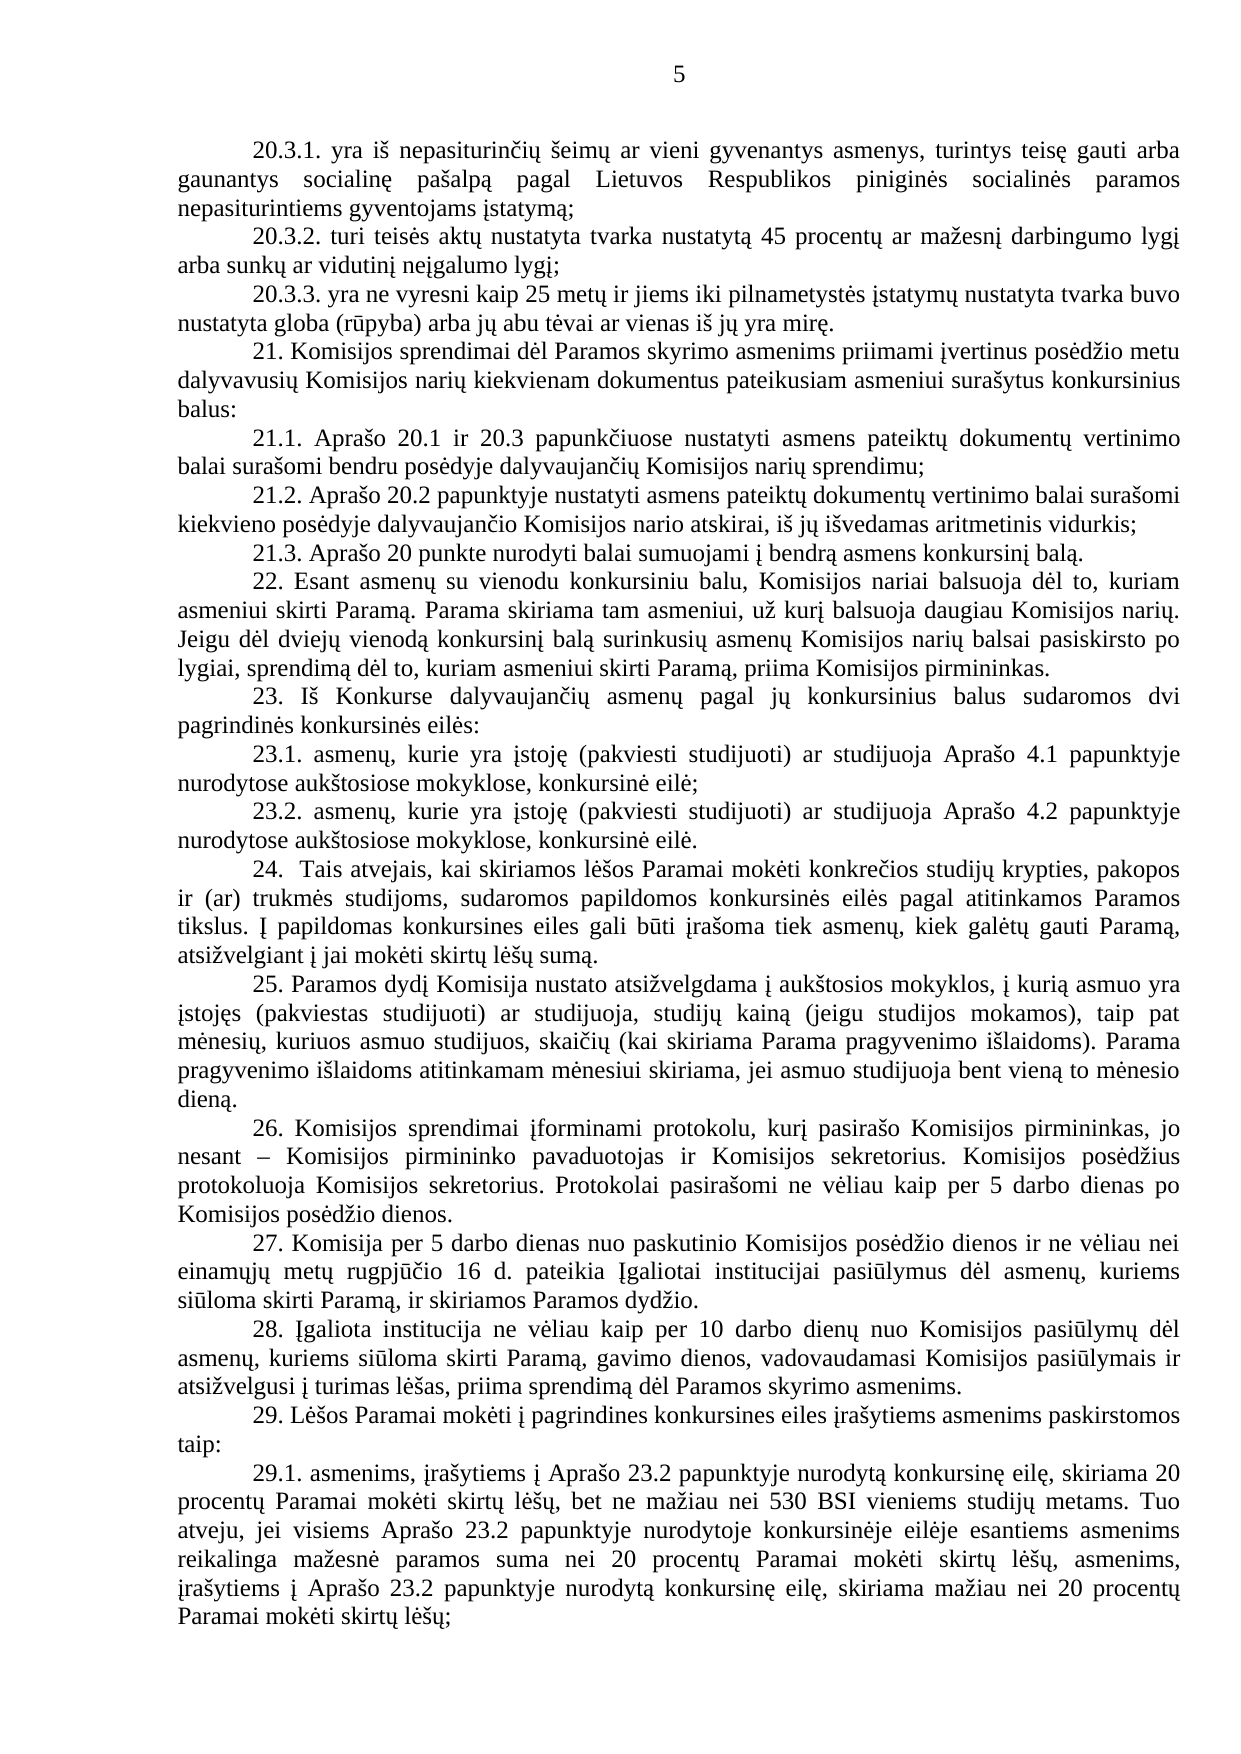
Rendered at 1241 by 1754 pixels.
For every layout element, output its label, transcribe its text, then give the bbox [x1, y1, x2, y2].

text 29. Lėšos Paramai mokėti į pagrindines konkursines eiles įrašytiems asmenims paskirstomos taip: [177, 1400, 1181, 1458]
text 21.2. Aprašo 20.2 papunktyje nustatyti asmens pateiktų dokumentų vertinimo balai surašomi kiekvieno posėdyje dalyvaujančio Komisijos nario atskirai, iš jų išvedamas aritmetinis vidurkis; [177, 480, 1181, 538]
text 21.3. Aprašo 20 punkte nurodyti balai sumuojami į bendrą asmens konkursinį balą. [177, 538, 1181, 566]
text 23.2. asmenų, kurie yra įstoję (pakviesti studijuoti) ar studijuoja Aprašo 4.2 papunktyje nurodytose aukštosiose mokyklose, konkursinė eilė. [177, 796, 1181, 854]
text 26. Komisijos sprendimai įforminami protokolu, kurį pasirašo Komisijos pirmininkas, jo nesant – Komisijos pirmininko pavaduotojas ir Komisijos sekretorius. Komisijos posėdžius protokoluoja Komisijos sekretorius. Protokolai pasirašomi ne vėliau kaip per 5 darbo dienas po Komisijos posėdžio dienos. [177, 1113, 1181, 1228]
text 20.3.3. yra ne vyresni kaip 25 metų ir jiems iki pilnametystės įstatymų nustatyta tvarka buvo nustatyta globa (rūpyba) arba jų abu tėvai ar vienas iš jų yra mirę. [177, 279, 1181, 336]
text 28. Įgaliota institucija ne vėliau kaip per 10 darbo dienų nuo Komisijos pasiūlymų dėl asmenų, kuriems siūloma skirti Paramą, gavimo dienos, vadovaudamasi Komisijos pasiūlymais ir atsižvelgusi į turimas lėšas, priima sprendimą dėl Paramos skyrimo asmenims. [177, 1314, 1181, 1400]
text 21. Komisijos sprendimai dėl Paramos skyrimo asmenims priimami įvertinus posėdžio metu dalyvavusių Komisijos narių kiekvienam dokumentus pateikusiam asmeniui surašytus konkursinius balus: [177, 336, 1181, 423]
text 20.3.2. turi teisės aktų nustatyta tvarka nustatytą 45 procentų ar mažesnį darbingumo lygį arba sunkų ar vidutinį neįgalumo lygį; [177, 221, 1181, 279]
text 21.1. Aprašo 20.1 ir 20.3 papunkčiuose nustatyti asmens pateiktų dokumentų vertinimo balai surašomi bendru posėdyje dalyvaujančių Komisijos narių sprendimu; [177, 423, 1181, 480]
text 25. Paramos dydį Komisija nustato atsižvelgdama į aukštosios mokyklos, į kurią asmuo yra įstojęs (pakviestas studijuoti) ar studijuoja, studijų kainą (jeigu studijos mokamos), taip pat mėnesių, kuriuos asmuo studijuos, skaičių (kai skiriama Parama pragyvenimo išlaidoms). Parama pragyvenimo išlaidoms atitinkamam mėnesiui skiriama, jei asmuo studijuoja bent vieną to mėnesio dieną. [177, 969, 1181, 1113]
text 23.1. asmenų, kurie yra įstoję (pakviesti studijuoti) ar studijuoja Aprašo 4.1 papunktyje nurodytose aukštosiose mokyklose, konkursinė eilė; [177, 739, 1181, 796]
text 20.3.1. yra iš nepasiturinčių šeimų ar vieni gyvenantys asmenys, turintys teisę gauti arba gaunantys socialinę pašalpą pagal Lietuvos Respublikos piniginės socialinės paramos nepasiturintiems gyventojams įstatymą; [177, 135, 1181, 221]
text 22. Esant asmenų su vienodu konkursiniu balu, Komisijos nariai balsuoja dėl to, kuriam asmeniui skirti Paramą. Parama skiriama tam asmeniui, už kurį balsuoja daugiau Komisijos narių. Jeigu dėl dviejų vienodą konkursinį balą surinkusių asmenų Komisijos narių balsai pasiskirsto po lygiai, sprendimą dėl to, kuriam asmeniui skirti Paramą, priima Komisijos pirmininkas. [177, 566, 1181, 681]
text 29.1. asmenims, įrašytiems į Aprašo 23.2 papunktyje nurodytą konkursinę eilę, skiriama 20 procentų Paramai mokėti skirtų lėšų, bet ne mažiau nei 530 BSI vieniems studijų metams. Tuo atveju, jei visiems Aprašo 23.2 papunktyje nurodytoje konkursinėje eilėje esantiems asmenims reikalinga mažesnė paramos suma nei 20 procentų Paramai mokėti skirtų lėšų, asmenims, įrašytiems į Aprašo 23.2 papunktyje nurodytą konkursinę eilę, skiriama mažiau nei 20 procentų Paramai mokėti skirtų lėšų; [177, 1458, 1181, 1630]
text 27. Komisija per 5 darbo dienas nuo paskutinio Komisijos posėdžio dienos ir ne vėliau nei einamųjų metų rugpjūčio 16 d. pateikia Įgaliotai institucijai pasiūlymus dėl asmenų, kuriems siūloma skirti Paramą, ir skiriamos Paramos dydžio. [177, 1228, 1181, 1314]
text 24. Tais atvejais, kai skiriamos lėšos Paramai mokėti konkrečios studijų krypties, pakopos ir (ar) trukmės studijoms, sudaromos papildomos konkursinės eilės pagal atitinkamos Paramos tikslus. Į papildomas konkursines eiles gali būti įrašoma tiek asmenų, kiek galėtų gauti Paramą, atsižvelgiant į jai mokėti skirtų lėšų sumą. [177, 854, 1181, 969]
text 23. Iš Konkurse dalyvaujančių asmenų pagal jų konkursinius balus sudaromos dvi pagrindinės konkursinės eilės: [177, 681, 1181, 739]
